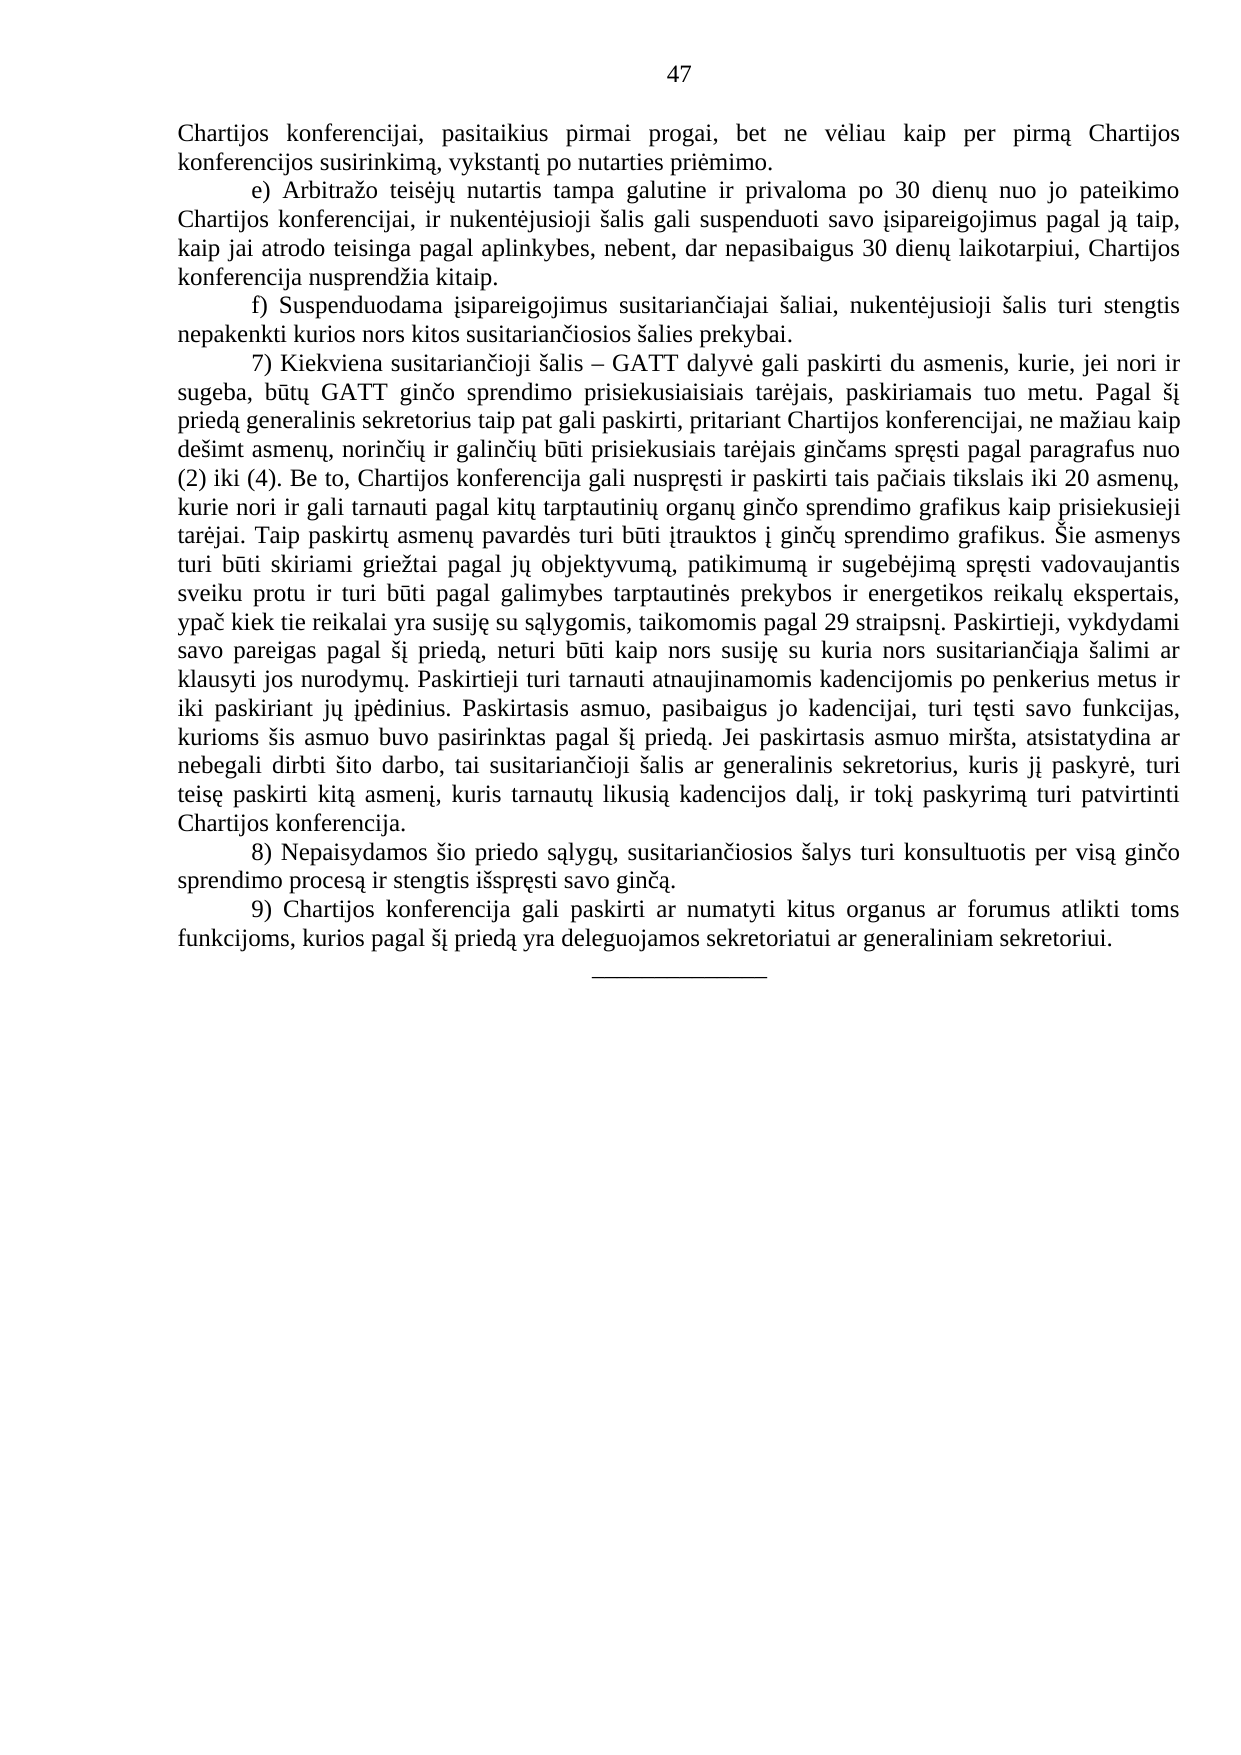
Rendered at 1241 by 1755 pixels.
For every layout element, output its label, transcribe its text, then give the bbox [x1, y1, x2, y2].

text 9) Chartijos konferencija gali paskirti ar numatyti kitus organus ar forumus atlikti toms funkcijoms, kurios pagal šį priedą yra deleguojamos sekretoriatui ar generaliniam sekretoriui. [177, 894, 1181, 952]
text e) Arbitražo teisėjų nutartis tampa galutine ir privaloma po 30 dienų nuo jo pateikimo Chartijos konferencijai, ir nukentėjusioji šalis gali suspenduoti savo įsipareigojimus pagal ją taip, kaip jai atrodo teisinga pagal aplinkybes, nebent, dar nepasibaigus 30 dienų laikotarpiui, Chartijos konferencija nusprendžia kitaip. [177, 176, 1181, 291]
text 7) Kiekviena susitariančioji šalis – GATT dalyvė gali paskirti du asmenis, kurie, jei nori ir sugeba, būtų GATT ginčo sprendimo prisiekusiaisiais tarėjais, paskiriamais tuo metu. Pagal šį priedą generalinis sekretorius taip pat gali paskirti, pritariant Chartijos konferencijai, ne mažiau kaip dešimt asmenų, norinčių ir galinčių būti prisiekusiais tarėjais ginčams spręsti pagal paragrafus nuo (2) iki (4). Be to, Chartijos konferencija gali nuspręsti ir paskirti tais pačiais tikslais iki 20 asmenų, kurie nori ir gali tarnauti pagal kitų tarptautinių organų ginčo sprendimo grafikus kaip prisiekusieji tarėjai. Taip paskirtų asmenų pavardės turi būti įtrauktos į ginčų sprendimo grafikus. Šie asmenys turi būti skiriami griežtai pagal jų objektyvumą, patikimumą ir sugebėjimą spręsti vadovaujantis sveiku protu ir turi būti pagal galimybes tarptautinės prekybos ir energetikos reikalų ekspertais, ypač kiek tie reikalai yra susiję su sąlygomis, taikomomis pagal 29 straipsnį. Paskirtieji, vykdydami savo pareigas pagal šį priedą, neturi būti kaip nors susiję su kuria nors susitariančiąja šalimi ar klausyti jos nurodymų. Paskirtieji turi tarnauti atnaujinamomis kadencijomis po penkerius metus ir iki paskiriant jų įpėdinius. Paskirtasis asmuo, pasibaigus jo kadencijai, turi tęsti savo funkcijas, kurioms šis asmuo buvo pasirinktas pagal šį priedą. Jei paskirtasis asmuo miršta, atsistatydina ar nebegali dirbti šito darbo, tai susitariančioji šalis ar generalinis sekretorius, kuris jį paskyrė, turi teisę paskirti kitą asmenį, kuris tarnautų likusią kadencijos dalį, ir tokį paskyrimą turi patvirtinti Chartijos konferencija. [177, 348, 1181, 837]
text f) Suspenduodama įsipareigojimus susitariančiajai šaliai, nukentėjusioji šalis turi stengtis nepakenkti kurios nors kitos susitariančiosios šalies prekybai. [177, 291, 1181, 348]
text Chartijos konferencijai, pasitaikius pirmai progai, bet ne vėliau kaip per pirmą Chartijos konferencijos susirinkimą, vykstantį po nutarties priėmimo. [177, 118, 1181, 176]
text 8) Nepaisydamos šio priedo sąlygų, susitariančiosios šalys turi konsultuotis per visą ginčo sprendimo procesą ir stengtis išspręsti savo ginčą. [177, 837, 1181, 894]
text ______________ [177, 952, 1181, 981]
